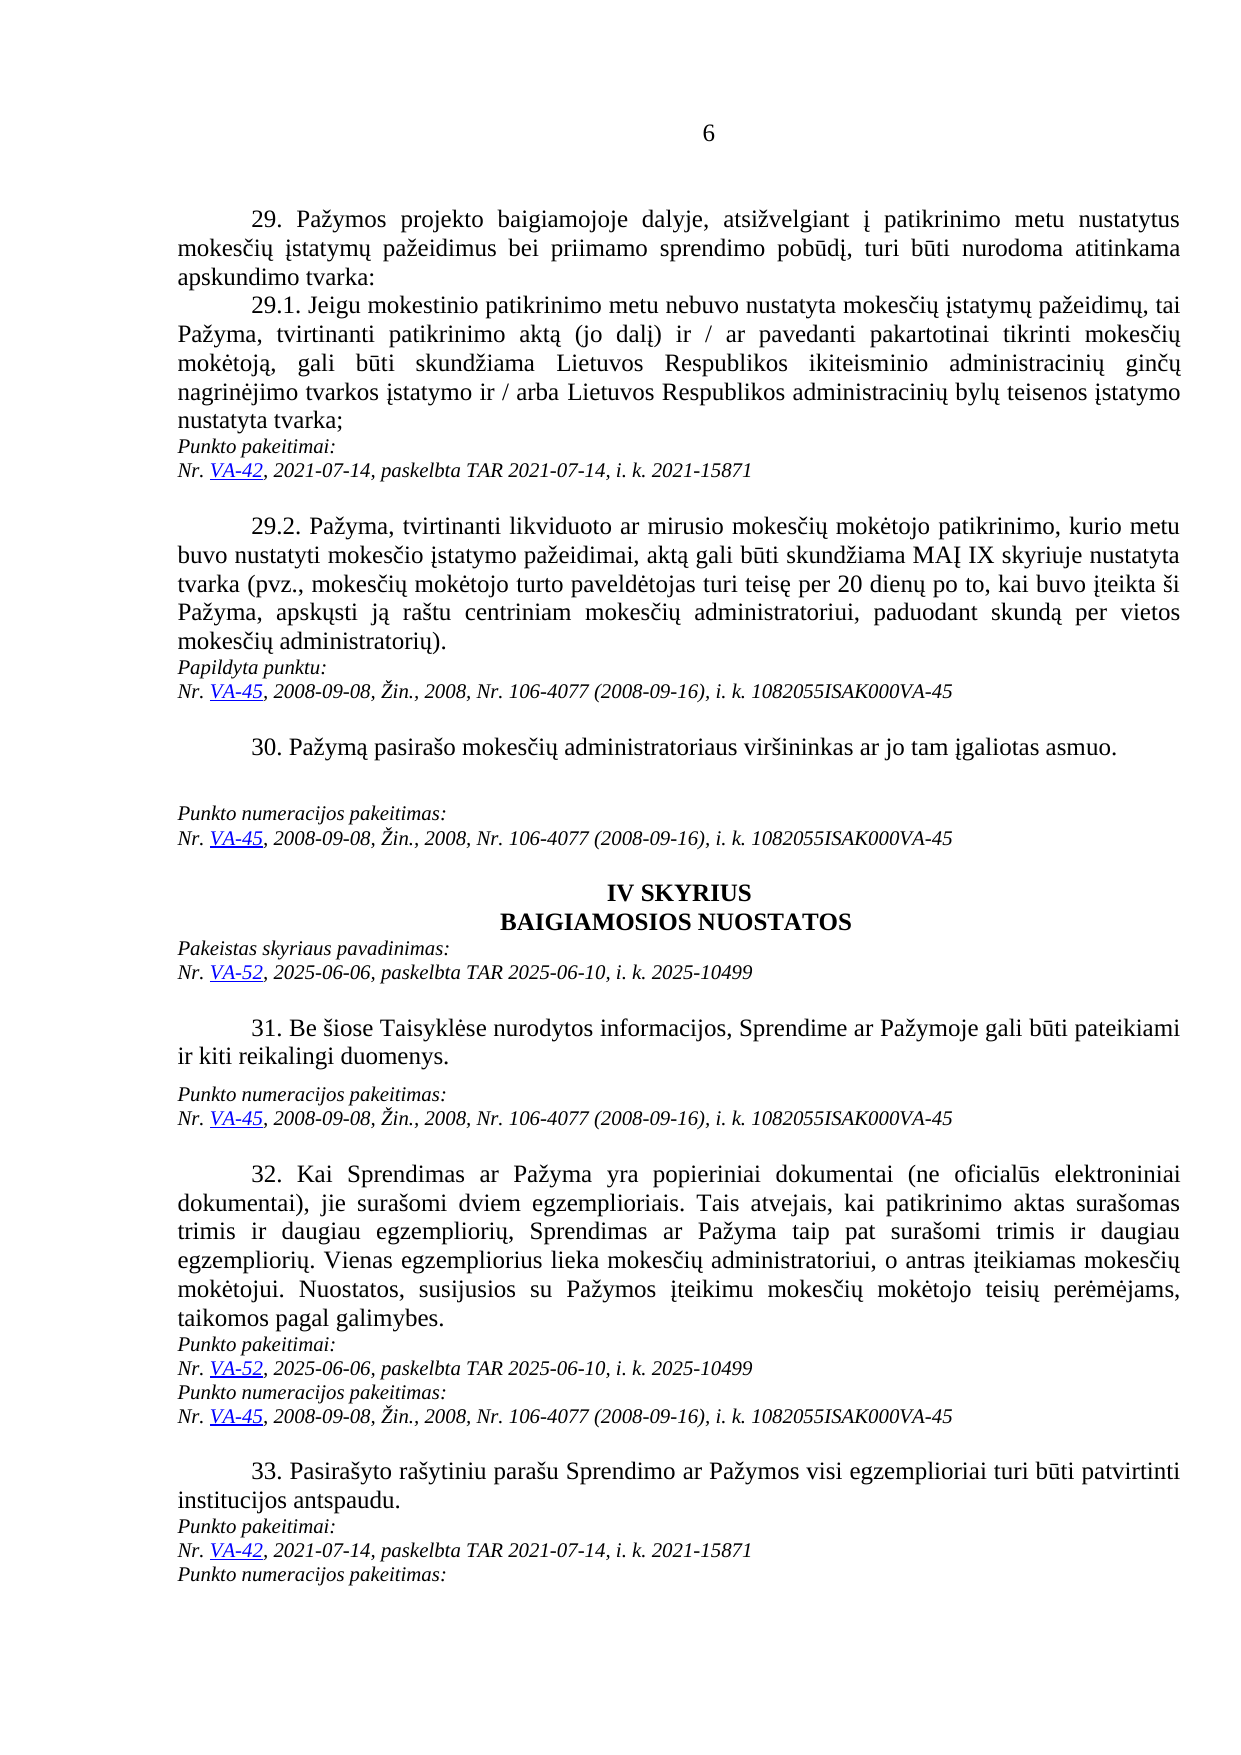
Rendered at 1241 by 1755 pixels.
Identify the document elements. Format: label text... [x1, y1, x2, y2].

text Punkto numeracijos pakeitimas: [177, 1562, 1181, 1586]
text Punkto pakeitimai: [177, 1514, 1181, 1538]
text Punkto numeracijos pakeitimas: [177, 1379, 1181, 1404]
text Nr. VA-52, 2025-06-06, paskelbta TAR 2025-06-10, i. k. 2025-10499 [177, 960, 1181, 984]
text Punkto pakeitimai: [177, 1331, 1181, 1356]
text Punkto numeracijos pakeitimas: [177, 801, 1181, 825]
text 33. Pasirašyto rašytiniu parašu Sprendimo ar Pažymos visi egzemplioriai turi būti patvirtinti institucijos antspaudu. [177, 1456, 1181, 1514]
text 31. Be šiose Taisyklėse nurodytos informacijos, Sprendime ar Pažymoje gali būti pateikiami ir kiti reikalingi duomenys. [177, 1013, 1181, 1070]
text Nr. VA-42, 2021-07-14, paskelbta TAR 2021-07-14, i. k. 2021-15871 [177, 1538, 1181, 1562]
text Nr. VA-45, 2008-09-08, Žin., 2008, Nr. 106-4077 (2008-09-16), i. k. 1082055ISAK000VA-45 [177, 1404, 1181, 1428]
text Nr. VA-45, 2008-09-08, Žin., 2008, Nr. 106-4077 (2008-09-16), i. k. 1082055ISAK000VA-45 [177, 1106, 1181, 1130]
text BAIGIAMOSIOS NUOSTATOS [177, 907, 1181, 936]
text 30. Pažymą pasirašo mokesčių administratoriaus viršininkas ar jo tam įgaliotas asmuo. [177, 732, 1181, 761]
text Nr. VA-45, 2008-09-08, Žin., 2008, Nr. 106-4077 (2008-09-16), i. k. 1082055ISAK000VA-45 [177, 825, 1181, 849]
text Punkto numeracijos pakeitimas: [177, 1082, 1181, 1106]
text IV SKYRIUS [177, 878, 1181, 907]
text 29.1. Jeigu mokestinio patikrinimo metu nebuvo nustatyta mokesčių įstatymų pažeidimų, tai Pažyma, tvirtinanti patikrinimo aktą (jo dalį) ir / ar pavedanti pakartotinai tikrinti mokesčių mokėtoją, gali būti skundžiama Lietuvos Respublikos ikiteisminio administracinių ginčų nagrinėjimo tvarkos įstatymo ir / arba Lietuvos Respublikos administracinių bylų teisenos įstatymo nustatyta tvarka; [177, 291, 1181, 434]
text Nr. VA-45, 2008-09-08, Žin., 2008, Nr. 106-4077 (2008-09-16), i. k. 1082055ISAK000VA-45 [177, 679, 1181, 703]
text Nr. VA-52, 2025-06-06, paskelbta TAR 2025-06-10, i. k. 2025-10499 [177, 1356, 1181, 1379]
text Pakeistas skyriaus pavadinimas: [177, 936, 1181, 960]
text Nr. VA-42, 2021-07-14, paskelbta TAR 2021-07-14, i. k. 2021-15871 [177, 458, 1181, 482]
text 29.2. Pažyma, tvirtinanti likviduoto ar mirusio mokesčių mokėtojo patikrinimo, kurio metu buvo nustatyti mokesčio įstatymo pažeidimai, aktą gali būti skundžiama MAĮ IX skyriuje nustatyta tvarka (pvz., mokesčių mokėtojo turto paveldėtojas turi teisę per 20 dienų po to, kai buvo įteikta ši Pažyma, apskųsti ją raštu centriniam mokesčių administratoriui, paduodant skundą per vietos mokesčių administratorių). [177, 511, 1181, 655]
text 29. Pažymos projekto baigiamojoje dalyje, atsižvelgiant į patikrinimo metu nustatytus mokesčių įstatymų pažeidimus bei priimamo sprendimo pobūdį, turi būti nurodoma atitinkama apskundimo tvarka: [177, 204, 1181, 291]
text Papildyta punktu: [177, 655, 1181, 679]
text Punkto pakeitimai: [177, 434, 1181, 458]
text 32. Kai Sprendimas ar Pažyma yra popieriniai dokumentai (ne oficialūs elektroniniai dokumentai), jie surašomi dviem egzemplioriais. Tais atvejais, kai patikrinimo aktas surašomas trimis ir daugiau egzempliorių, Sprendimas ar Pažyma taip pat surašomi trimis ir daugiau egzempliorių. Vienas egzempliorius lieka mokesčių administratoriui, o antras įteikiamas mokesčių mokėtojui. Nuostatos, susijusios su Pažymos įteikimu mokesčių mokėtojo teisių perėmėjams, taikomos pagal galimybes. [177, 1159, 1181, 1331]
